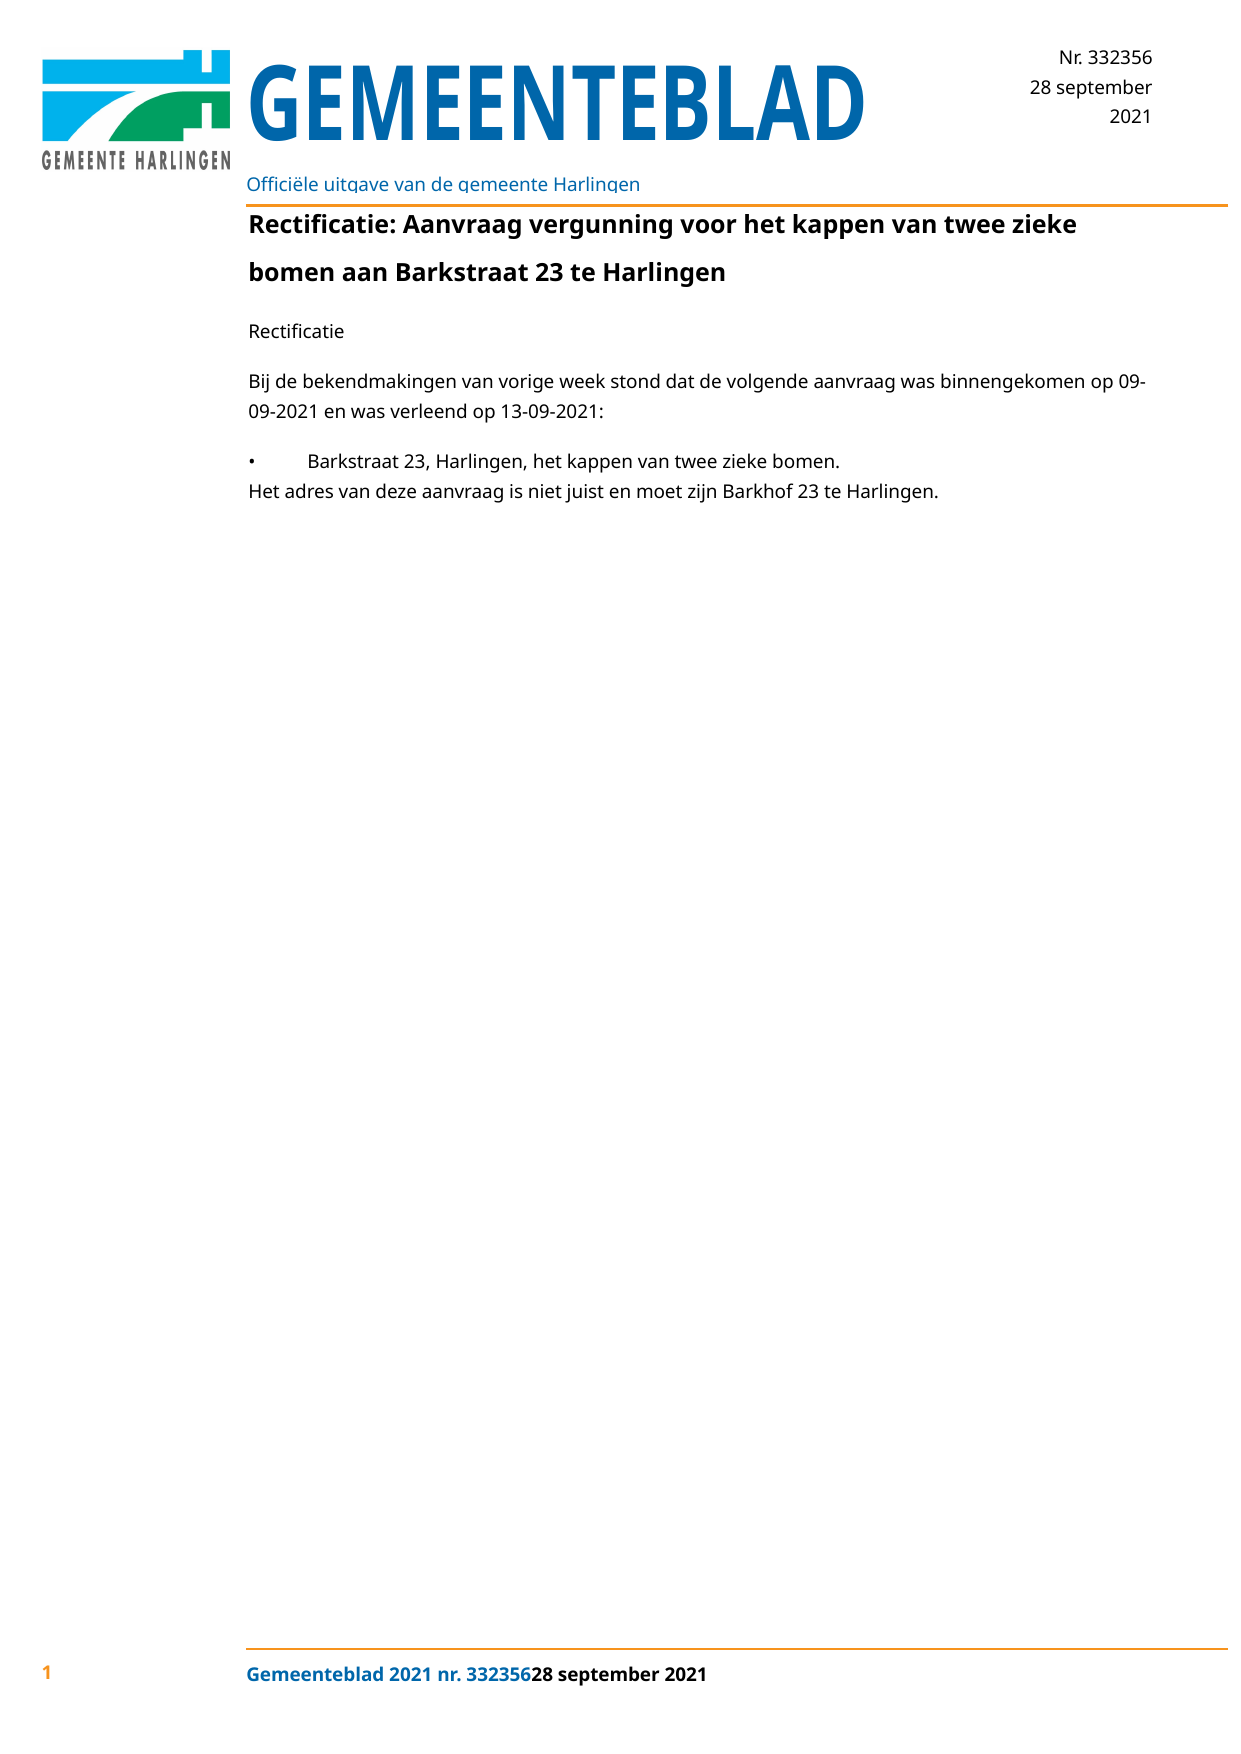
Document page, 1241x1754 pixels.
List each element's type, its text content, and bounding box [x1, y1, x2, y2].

text Rectificatie [248, 318, 1152, 344]
list Barkstraat 23, Harlingen, het kappen van twee zieke bomen. [248, 448, 1152, 474]
text Bij de bekendmakingen van vorige week stond dat de volgende aanvraag was binnengekomen op 09-09-2021 en was verleend op 13-09-2021: [248, 368, 1152, 424]
text Het adres van deze aanvraag is niet juist en moet zijn Barkhof 23 te Harlingen. [248, 478, 1152, 504]
picture [41, 47, 231, 172]
text Rectificatie: Aanvraag vergunning voor het kappen van twee zieke bomen aan Barkstraat 23 te Harlingen [248, 207, 1152, 288]
